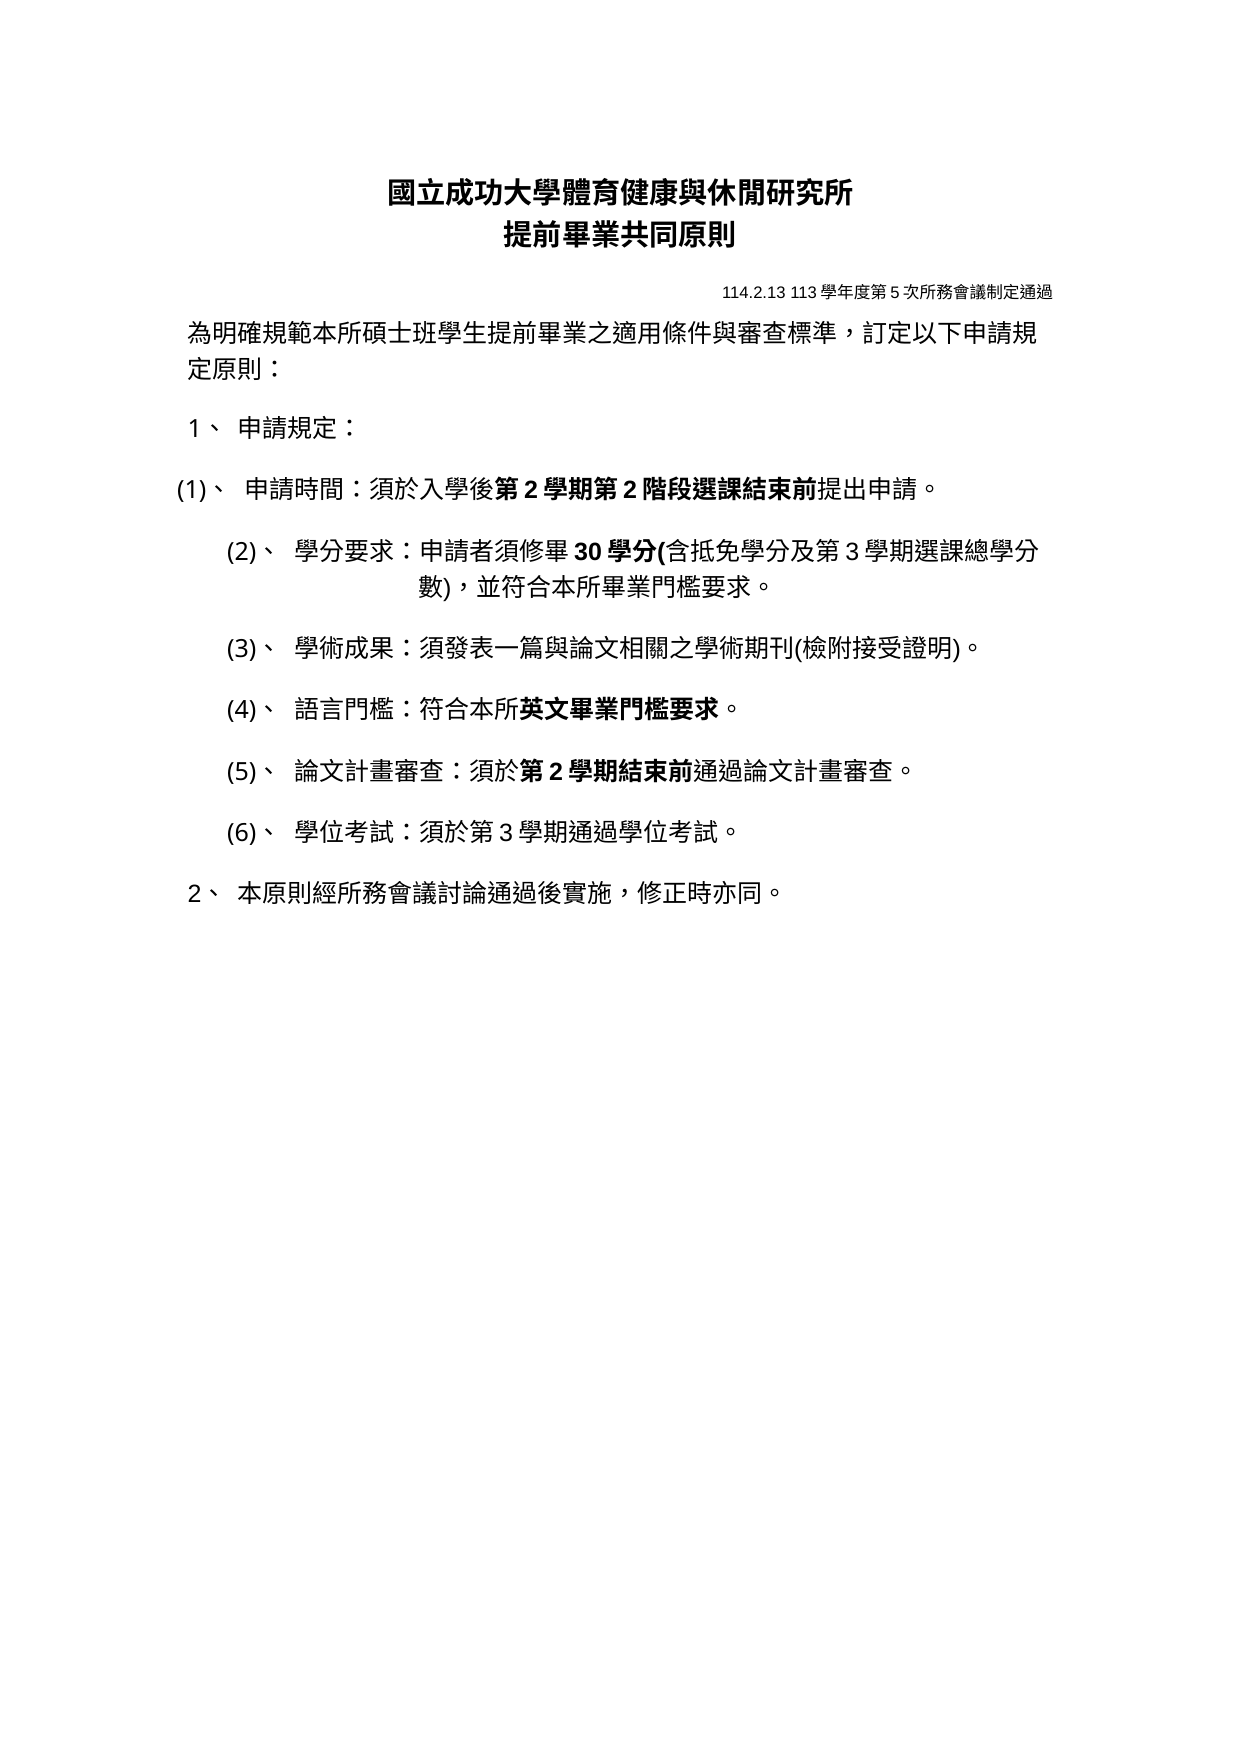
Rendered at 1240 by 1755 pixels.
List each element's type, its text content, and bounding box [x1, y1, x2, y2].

list 申請規定： [187, 409, 1052, 445]
text 提前畢業共同原則 [187, 211, 1053, 254]
list 本原則經所務會議討論通過後實施，修正時亦同。 [187, 874, 1052, 910]
list 學位考試：須於第3學期通過學位考試。 [227, 812, 1052, 849]
list 申請時間：須於入學後第2學期第2階段選課結束前提出申請。 [177, 470, 1052, 506]
list 學分要求：申請者須修畢30學分(含抵免學分及第3學期選課總學分數)，並符合本所畢業門檻要求。 [227, 531, 1052, 604]
list 論文計畫審查：須於第2學期結束前通過論文計畫審查。 [227, 751, 1052, 787]
text 為明確規範本所碩士班學生提前畢業之適用條件與審查標準，訂定以下申請規定原則： [187, 313, 1052, 386]
list 學術成果：須發表一篇與論文相關之學術期刊(檢附接受證明)。 [227, 629, 1052, 665]
list 語言門檻：符合本所英文畢業門檻要求。 [227, 690, 1052, 726]
text 114.2.13 113學年度第5次所務會議制定通過 [187, 279, 1053, 303]
text 國立成功大學體育健康與休閒研究所 [187, 169, 1053, 211]
